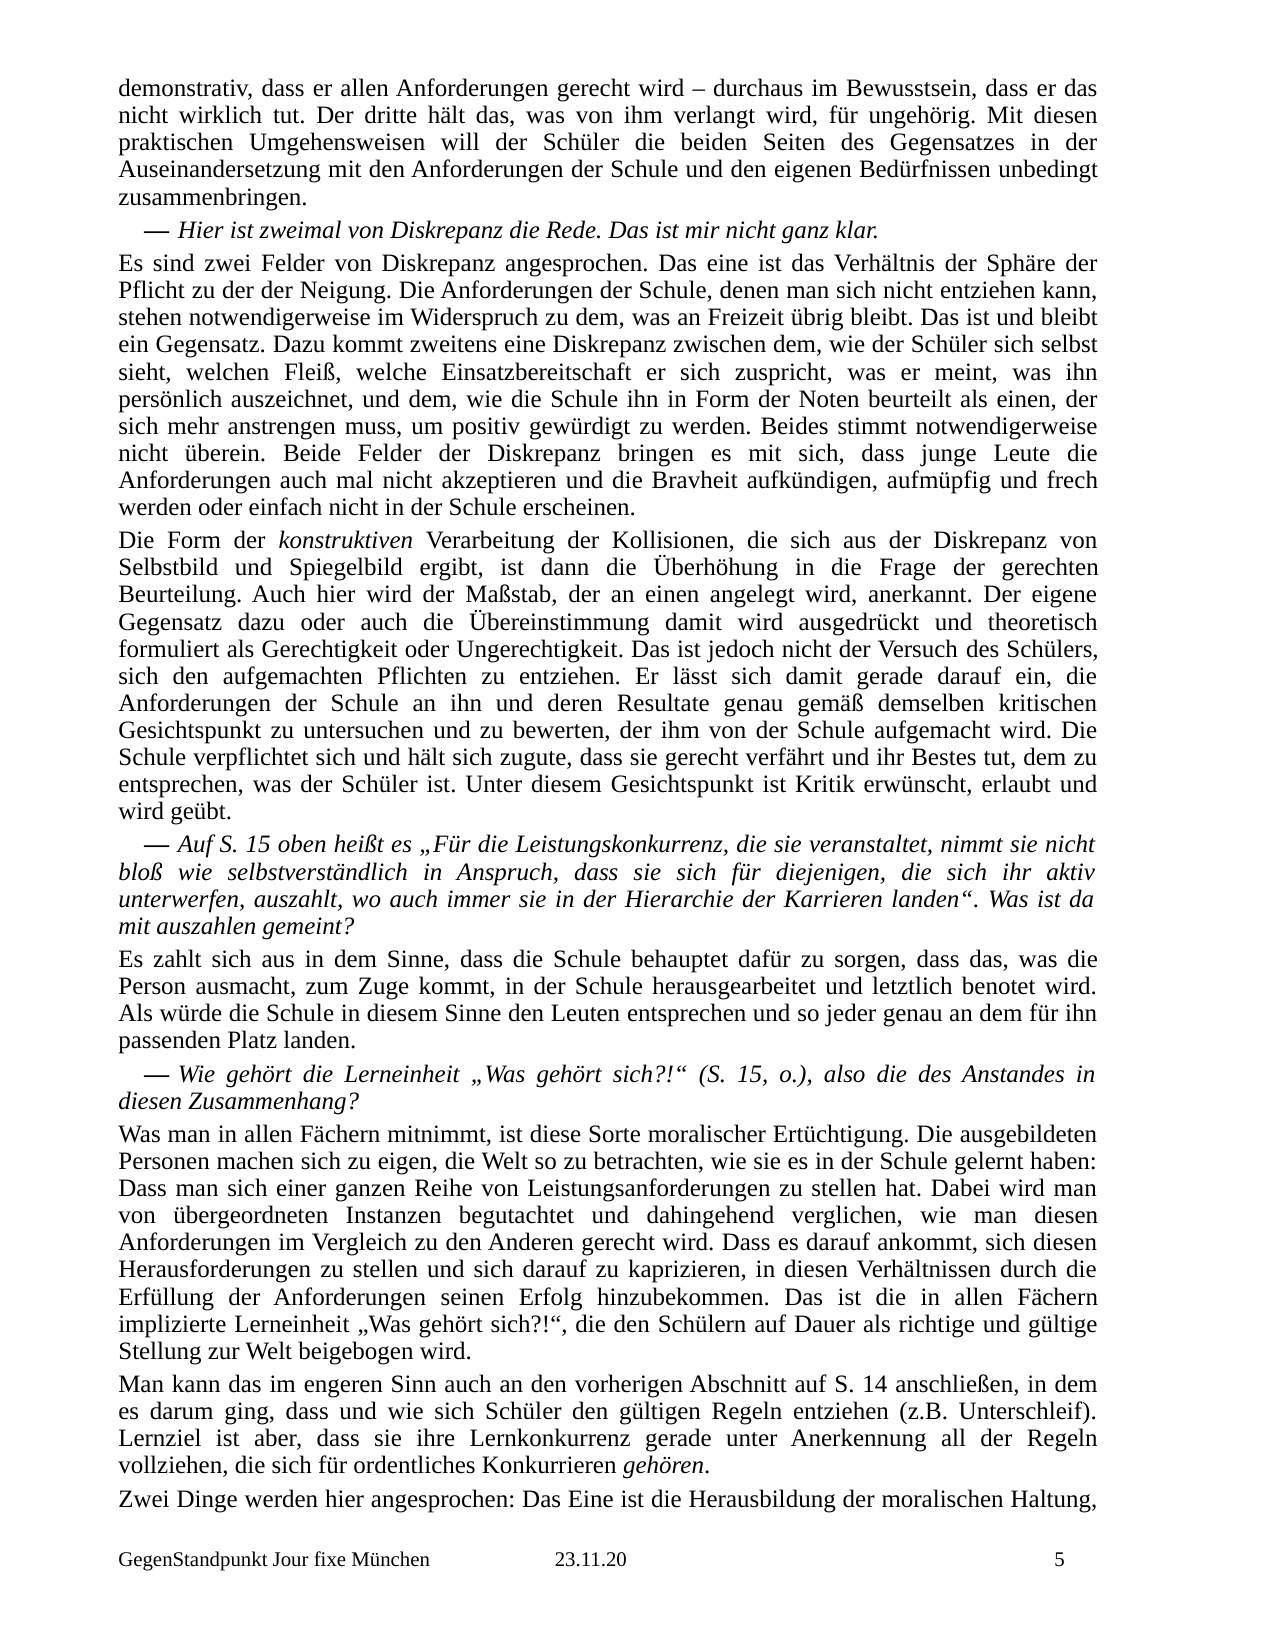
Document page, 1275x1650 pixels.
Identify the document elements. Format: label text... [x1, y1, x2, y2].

text Die Form der konstruktiven Verarbeitung der Kollisionen, die sich aus der Diskrepanz von Selbstbild und Spiegelbild ergibt, ist dann die Überhöhung in die Frage der gerechten Beurteilung. Auch hier wird der Maßstab, der an einen angelegt wird, anerkannt. Der eigene Gegensatz dazu oder auch die Übereinstimmung damit wird ausgedrückt und theoretisch formuliert als Gerechtigkeit oder Ungerechtigkeit. Das ist jedoch nicht der Versuch des Schülers, sich den aufgemachten Pflichten zu entziehen. Er lässt sich damit gerade darauf ein, die Anforderungen der Schule an ihn und deren Resultate genau gemäß demselben kritischen Gesichtspunkt zu untersuchen und zu bewerten, der ihm von der Schule aufgemacht wird. Die Schule verpflichtet sich und hält sich zugute, dass sie gerecht verfährt und ihr Bestes tut, dem zu entsprechen, was der Schüler ist. Unter diesem Gesichtspunkt ist Kritik erwünscht, erlaubt und wird geübt. [118, 527, 1099, 825]
text Was man in allen Fächern mitnimmt, ist diese Sorte moralischer Ertüchtigung. Die ausgebildeten Personen machen sich zu eigen, die Welt so zu betrachten, wie sie es in der Schule gelernt haben: Dass man sich einer ganzen Reihe von Leistungsanforderungen zu stellen hat. Dabei wird man von übergeordneten Instanzen begutachtet und dahingehend verglichen, wie man diesen Anforderungen im Vergleich zu den Anderen gerecht wird. Dass es darauf ankommt, sich diesen Herausforderungen zu stellen und sich darauf zu kaprizieren, in diesen Verhältnissen durch die Erfüllung der Anforderungen seinen Erfolg hinzubekommen. Das ist die in allen Fächern implizierte Lerneinheit „Was gehört sich?!“, die den Schülern auf Dauer als richtige und gültige Stellung zur Welt beigebogen wird. [118, 1121, 1099, 1364]
text — Hier ist zweimal von Diskrepanz die Rede. Das ist mir nicht ganz klar. [118, 217, 1099, 244]
text — Auf S. 15 oben heißt es „Für die Leistungskonkurrenz, die sie veranstaltet, nimmt sie nicht bloß wie selbstverständlich in Anspruch, dass sie sich für diejenigen, die sich ihr aktiv unterwerfen, auszahlt, wo auch immer sie in der Hierarchie der Karrieren landen“. Was ist da mit auszahlen gemeint? [118, 831, 1099, 939]
text Zwei Dinge werden hier angesprochen: Das Eine ist die Herausbildung der moralischen Haltung, [118, 1485, 1099, 1512]
text Es zahlt sich aus in dem Sinne, dass die Schule behauptet dafür zu sorgen, dass das, was die Person ausmacht, zum Zuge kommt, in der Schule herausgearbeitet und letztlich benotet wird. Als würde die Schule in diesem Sinne den Leuten entsprechen und so jeder genau an dem für ihn passenden Platz landen. [118, 946, 1099, 1054]
text Es sind zwei Felder von Diskrepanz angesprochen. Das eine ist das Verhältnis der Sphäre der Pflicht zu der der Neigung. Die Anforderungen der Schule, denen man sich nicht entziehen kann, stehen notwendigerweise im Widerspruch zu dem, was an Freizeit übrig bleibt. Das ist und bleibt ein Gegensatz. Dazu kommt zweitens eine Diskrepanz zwischen dem, wie der Schüler sich selbst sieht, welchen Fleiß, welche Einsatzbereitschaft er sich zuspricht, was er meint, was ihn persönlich auszeichnet, und dem, wie die Schule ihn in Form der Noten beurteilt als einen, der sich mehr anstrengen muss, um positiv gewürdigt zu werden. Beides stimmt notwendigerweise nicht überein. Beide Felder der Diskrepanz bringen es mit sich, dass junge Leute die Anforderungen auch mal nicht akzeptieren und die Bravheit aufkündigen, aufmüpfig und frech werden oder einfach nicht in der Schule erscheinen. [118, 250, 1099, 521]
text — Wie gehört die Lerneinheit „Was gehört sich?!“ (S. 15, o.), also die des Anstandes in diesen Zusammenhang? [118, 1060, 1099, 1114]
text demonstrativ, dass er allen Anforderungen gerecht wird – durchaus im Bewusstsein, dass er das nicht wirklich tut. Der dritte hält das, was von ihm verlangt wird, für ungehörig. Mit diesen praktischen Umgehensweisen will der Schüler die beiden Seiten des Gegensatzes in der Auseinandersetzung mit den Anforderungen der Schule und den eigenen Bedürfnissen unbedingt zusammenbringen. [118, 75, 1099, 210]
text Man kann das im engeren Sinn auch an den vorherigen Abschnitt auf S. 14 anschließen, in dem es darum ging, dass und wie sich Schüler den gültigen Regeln entziehen (z.B. Unterschleif). Lernziel ist aber, dass sie ihre Lernkonkurrenz gerade unter Anerkennung all der Regeln vollziehen, die sich für ordentliches Konkurrieren gehören. [118, 1371, 1099, 1479]
